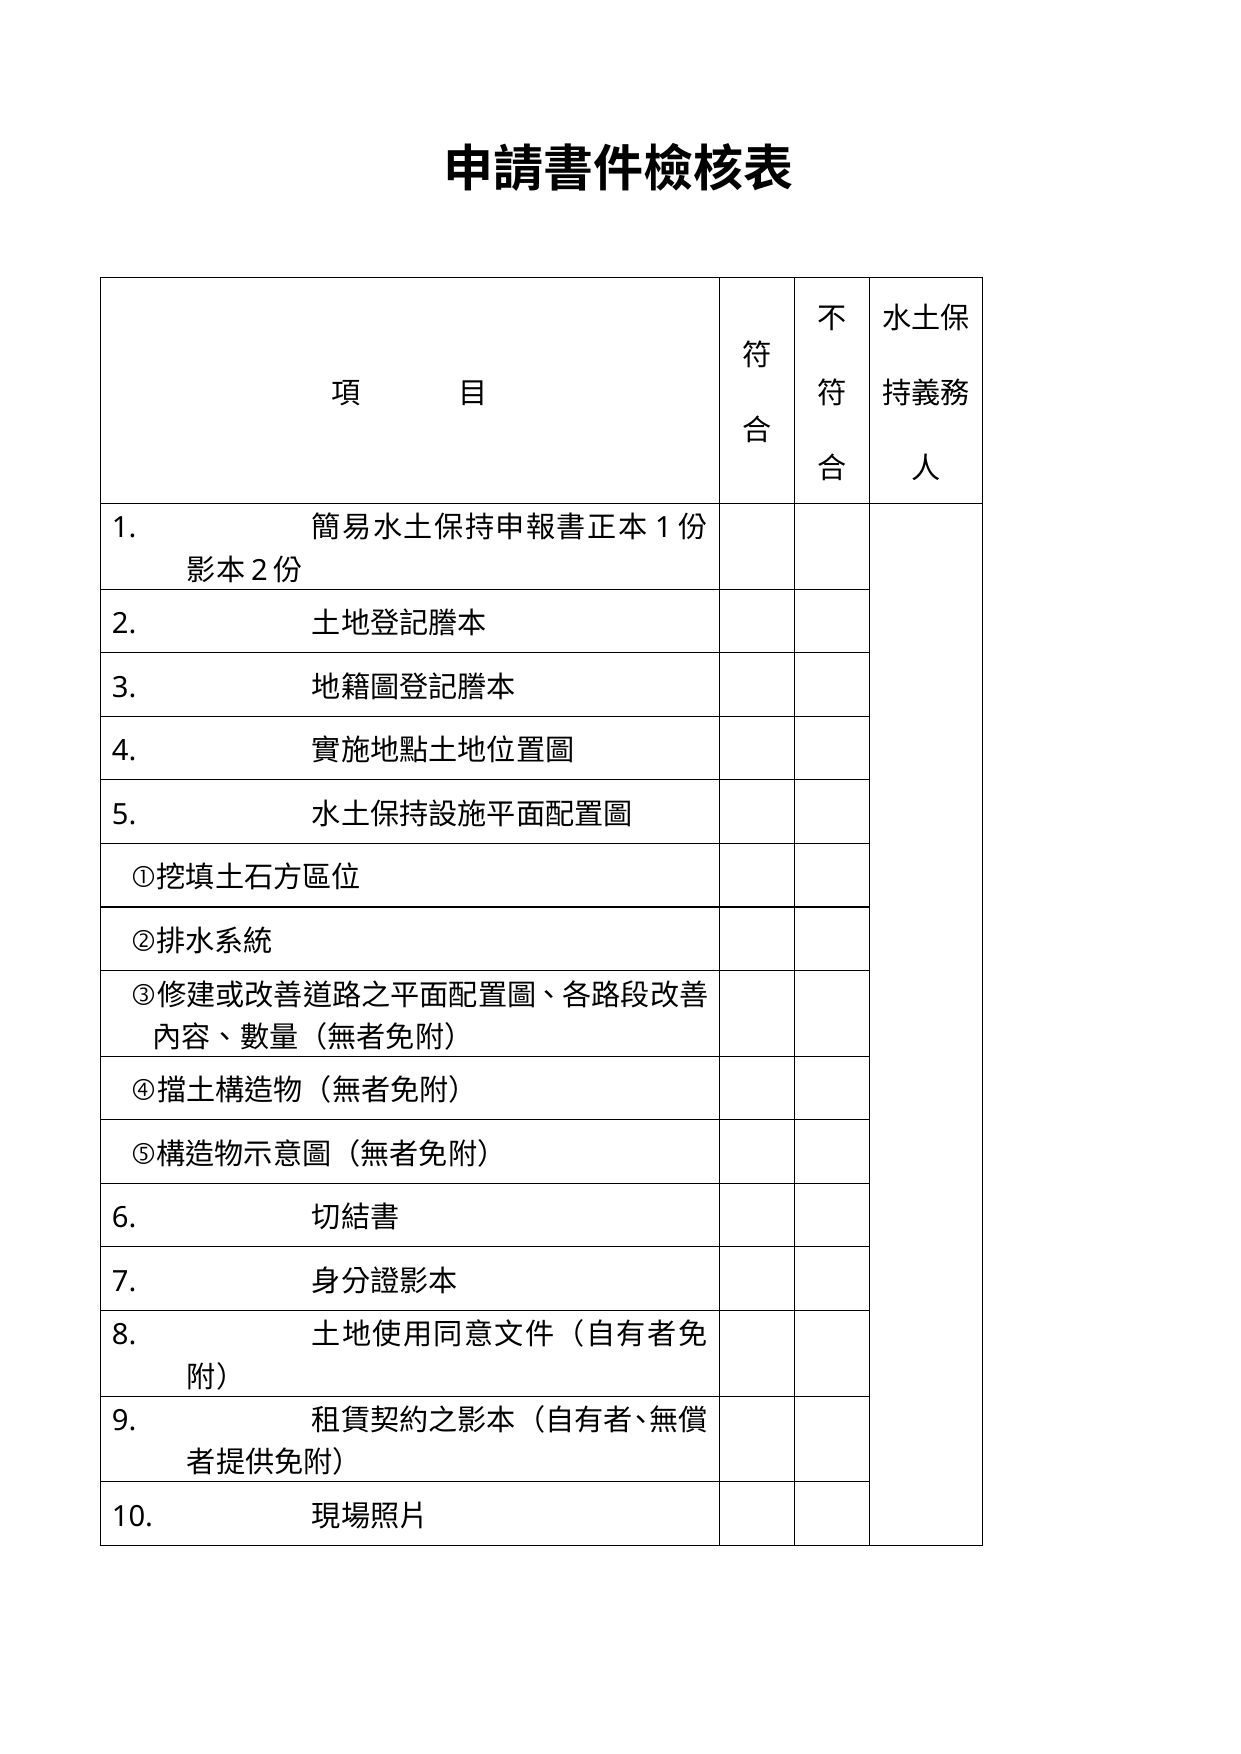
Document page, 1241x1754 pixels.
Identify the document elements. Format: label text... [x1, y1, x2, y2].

table_cell 擋土構造物（無者免附） [101, 1057, 719, 1119]
table_cell [720, 1482, 794, 1545]
table_cell 租賃契約之影本（自有者、無償者提供免附） [101, 1397, 719, 1481]
text 申請書件檢核表 [112, 127, 1125, 202]
table_cell [720, 1397, 794, 1481]
table_header 不符合 [795, 278, 869, 503]
table_cell [720, 844, 794, 906]
table_cell [720, 908, 794, 970]
table_cell 挖填土石方區位 [101, 844, 719, 906]
table_cell [795, 1247, 869, 1310]
table_cell [795, 1397, 869, 1481]
table_cell 現場照片 [101, 1482, 719, 1545]
table_cell [795, 504, 869, 589]
table_cell [720, 1057, 794, 1119]
table_cell [720, 780, 794, 843]
table_cell [795, 1311, 869, 1396]
table_cell [870, 504, 982, 1545]
table_cell [720, 971, 794, 1056]
table_header 項 目 [101, 278, 719, 503]
table_cell [720, 717, 794, 779]
table_cell 構造物示意圖（無者免附） [101, 1120, 719, 1183]
table_cell [795, 971, 869, 1056]
table_cell [720, 1247, 794, 1310]
table_cell 簡易水土保持申報書正本1份影本2份 [101, 504, 719, 589]
table_cell [795, 1482, 869, 1545]
table_cell [795, 780, 869, 843]
table_cell [720, 1120, 794, 1183]
table_cell 切結書 [101, 1184, 719, 1246]
table_cell [795, 717, 869, 779]
table_cell [720, 1311, 794, 1396]
table_cell 水土保持設施平面配置圖 [101, 780, 719, 843]
table_header 符合 [720, 278, 794, 503]
table_cell [795, 1057, 869, 1119]
table_cell 實施地點土地位置圖 [101, 717, 719, 779]
table_cell 地籍圖登記謄本 [101, 653, 719, 716]
table_header 水土保持義務人 [870, 278, 982, 503]
table_cell [795, 590, 869, 652]
table_cell [720, 1184, 794, 1246]
table_cell [795, 1120, 869, 1183]
table_cell [795, 908, 869, 970]
table_cell 身分證影本 [101, 1247, 719, 1310]
table_cell 修建或改善道路之平面配置圖、各路段改善內容、數量（無者免附） [101, 971, 719, 1056]
table_cell 排水系統 [101, 908, 719, 970]
table_cell 土地使用同意文件（自有者免附） [101, 1311, 719, 1396]
table_cell [720, 590, 794, 652]
table_cell [795, 1184, 869, 1246]
table_cell [795, 653, 869, 716]
table_cell 土地登記謄本 [101, 590, 719, 652]
table_cell [720, 504, 794, 589]
table_cell [720, 653, 794, 716]
table_cell [795, 844, 869, 906]
